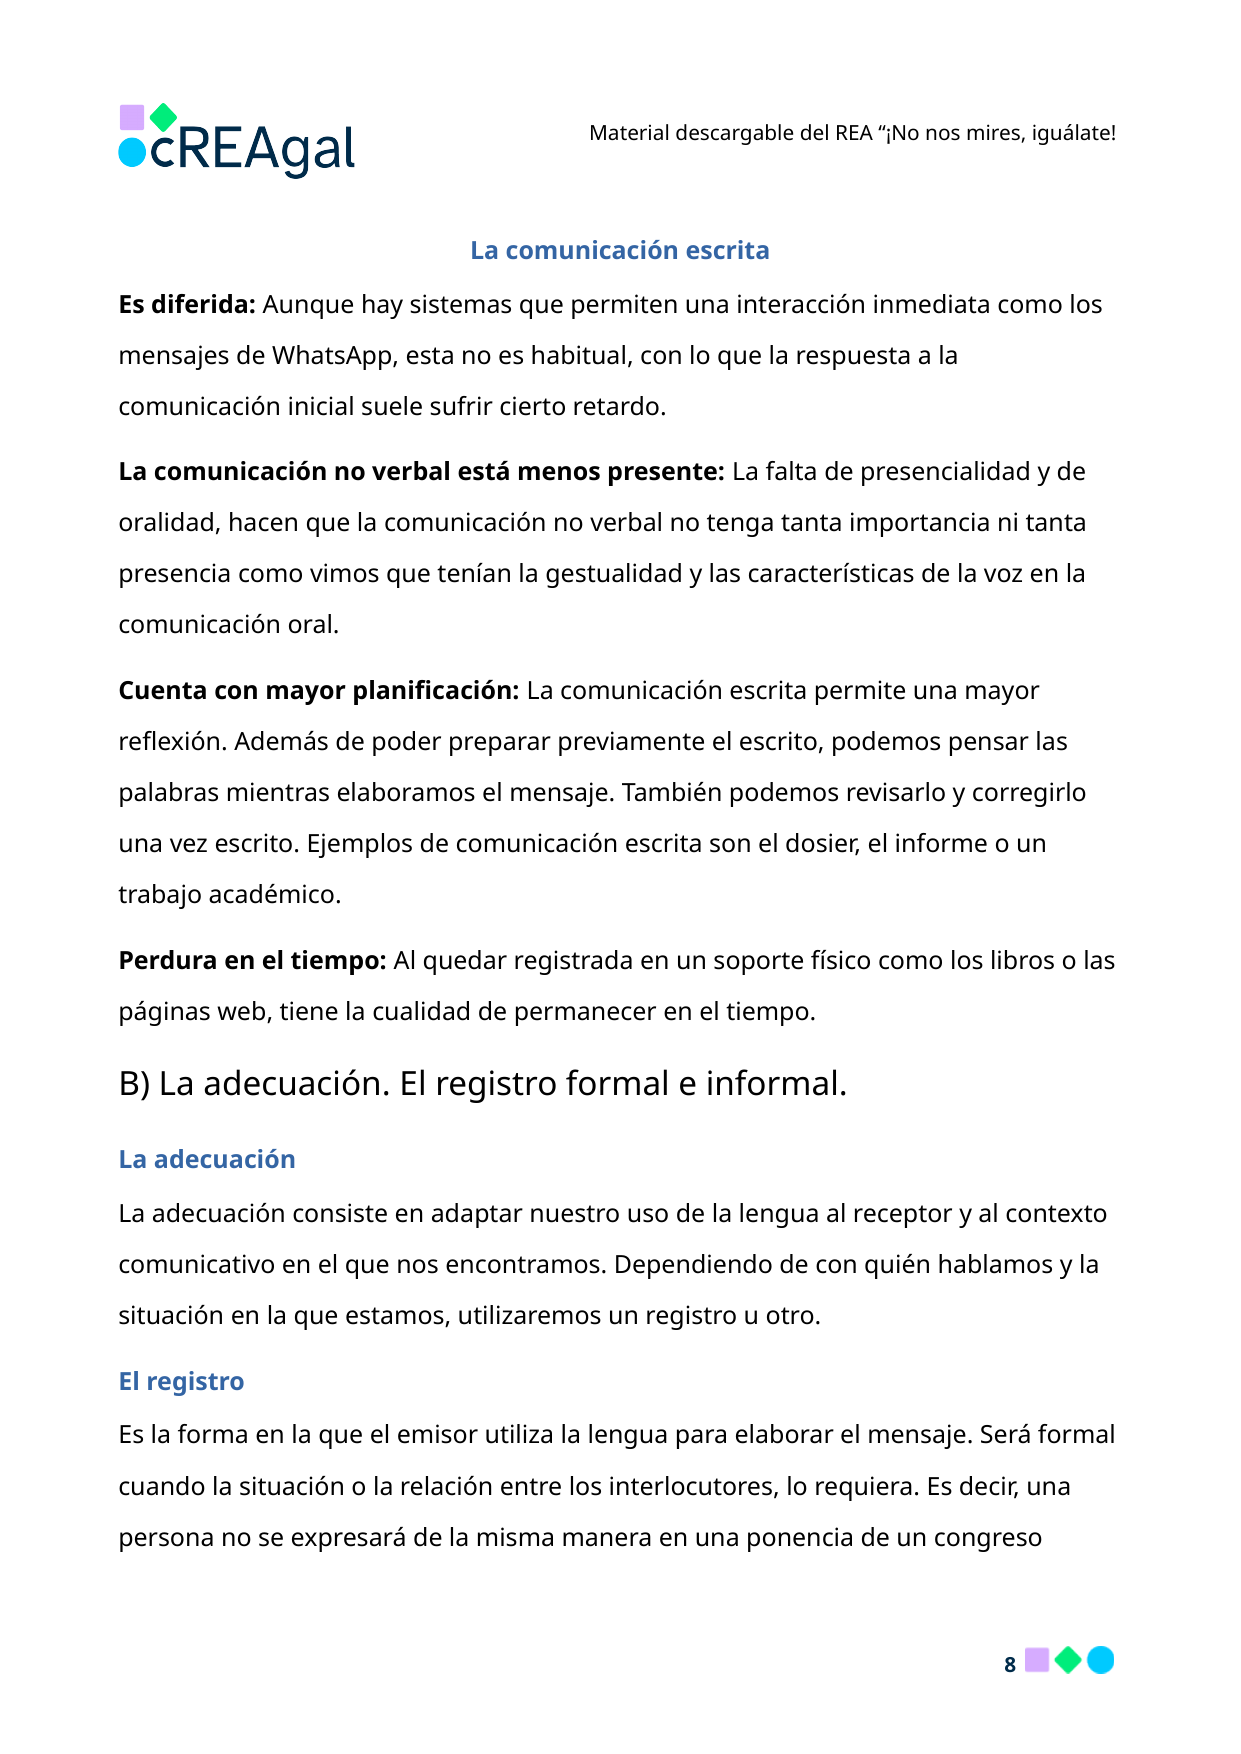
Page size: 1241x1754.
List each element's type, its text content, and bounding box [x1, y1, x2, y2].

text Es la forma en la que el emisor utiliza la lengua para elaborar el mensaje. Será formal cuando la situación o la relación entre los interlocutores, lo requiera. Es decir, una persona no se expresará de la misma manera en una ponencia de un congreso [118, 1417, 1122, 1553]
text La comunicación no verbal está menos presente: La falta de presencialidad y de oralidad, hacen que la comunicación no verbal no tenga tanta importancia ni tanta presencia como vimos que tenían la gestualidad y las características de la voz en la comunicación oral. [118, 454, 1122, 641]
text Cuenta con mayor planificación: La comunicación escrita permite una mayor reflexión. Además de poder preparar previamente el escrito, podemos pensar las palabras mientras elaboramos el mensaje. También podemos revisarlo y corregirlo una vez escrito. Ejemplos de comunicación escrita son el dosier, el informe o un trabajo académico. [118, 673, 1122, 911]
picture [1025, 1646, 1098, 1674]
picture [118, 103, 355, 179]
picture [1105, 1646, 1114, 1653]
text B) La adecuación. El registro formal e informal. [118, 1059, 1122, 1105]
picture [1104, 1667, 1114, 1674]
text La adecuación [118, 1142, 1122, 1176]
text El registro [118, 1363, 1122, 1397]
text Perdura en el tiempo: Al quedar registrada en un soporte físico como los libros o las páginas web, tiene la cualidad de permanecer en el tiempo. [118, 943, 1122, 1028]
text Es diferida: Aunque hay sistemas que permiten una interacción inmediata como los mensajes de WhatsApp, esta no es habitual, con lo que la respuesta a la comunicación inicial suele sufrir cierto retardo. [118, 286, 1122, 422]
text La comunicación escrita [118, 233, 1122, 267]
text La adecuación consiste en adaptar nuestro uso de la lengua al receptor y al contexto comunicativo en el que nos encontramos. Dependiendo de con quién hablamos y la situación en la que estamos, utilizaremos un registro u otro. [118, 1196, 1122, 1332]
